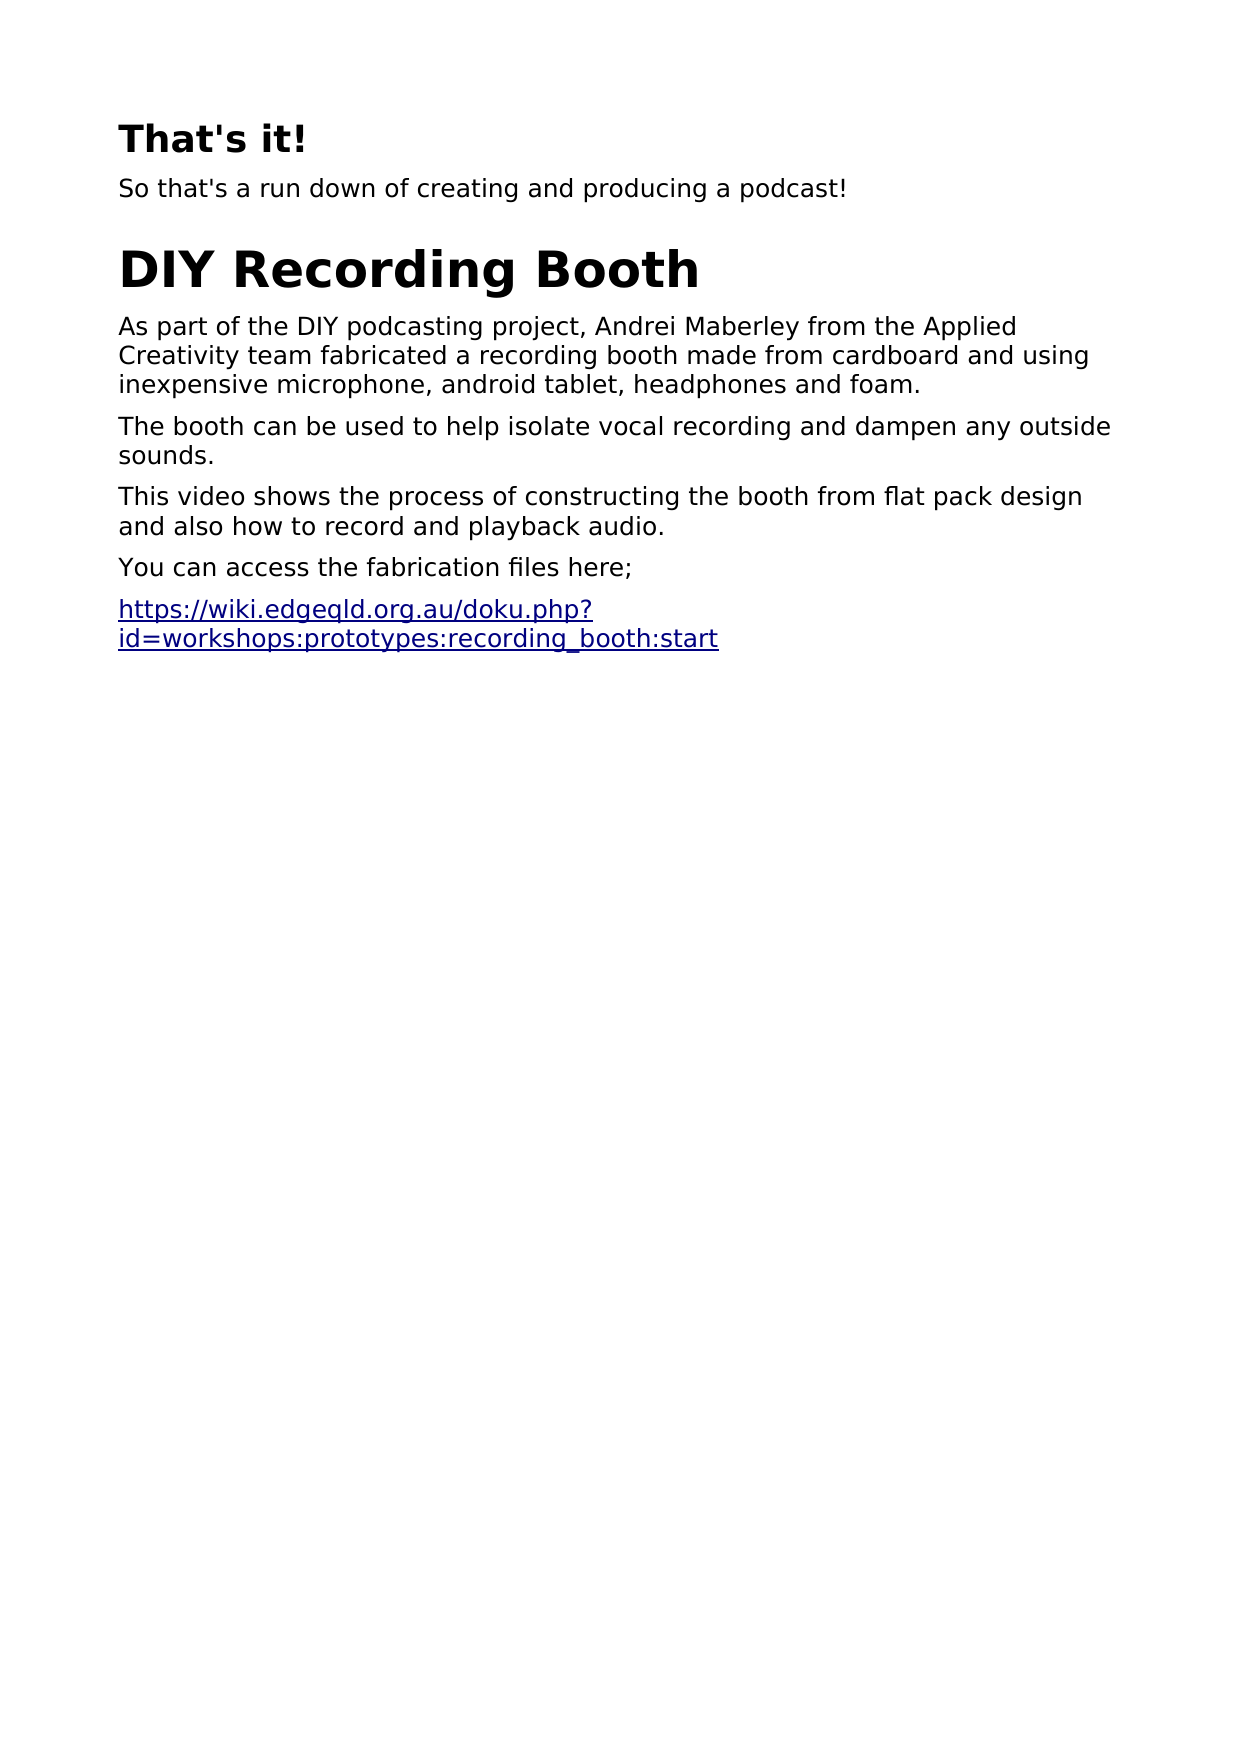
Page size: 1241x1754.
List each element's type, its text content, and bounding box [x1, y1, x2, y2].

text The booth can be used to help isolate vocal recording and dampen any outside sounds. [118, 412, 1122, 470]
subtitle DIY Recording Booth [118, 241, 1122, 299]
text This video shows the process of constructing the booth from flat pack design and also how to record and playback audio. [118, 482, 1122, 541]
text As part of the DIY podcasting project, Andrei Maberley from the Applied Creativity team fabricated a recording booth made from cardboard and using inexpensive microphone, android tablet, headphones and foam. [118, 312, 1122, 399]
text So that's a run down of creating and producing a podcast! [118, 174, 1122, 203]
text https://wiki.edgeqld.org.au/doku.php?id=workshops:prototypes:recording_booth:start [118, 595, 1122, 653]
text You can access the fabrication files here; [118, 553, 1122, 582]
subtitle That's it! [118, 118, 1122, 162]
